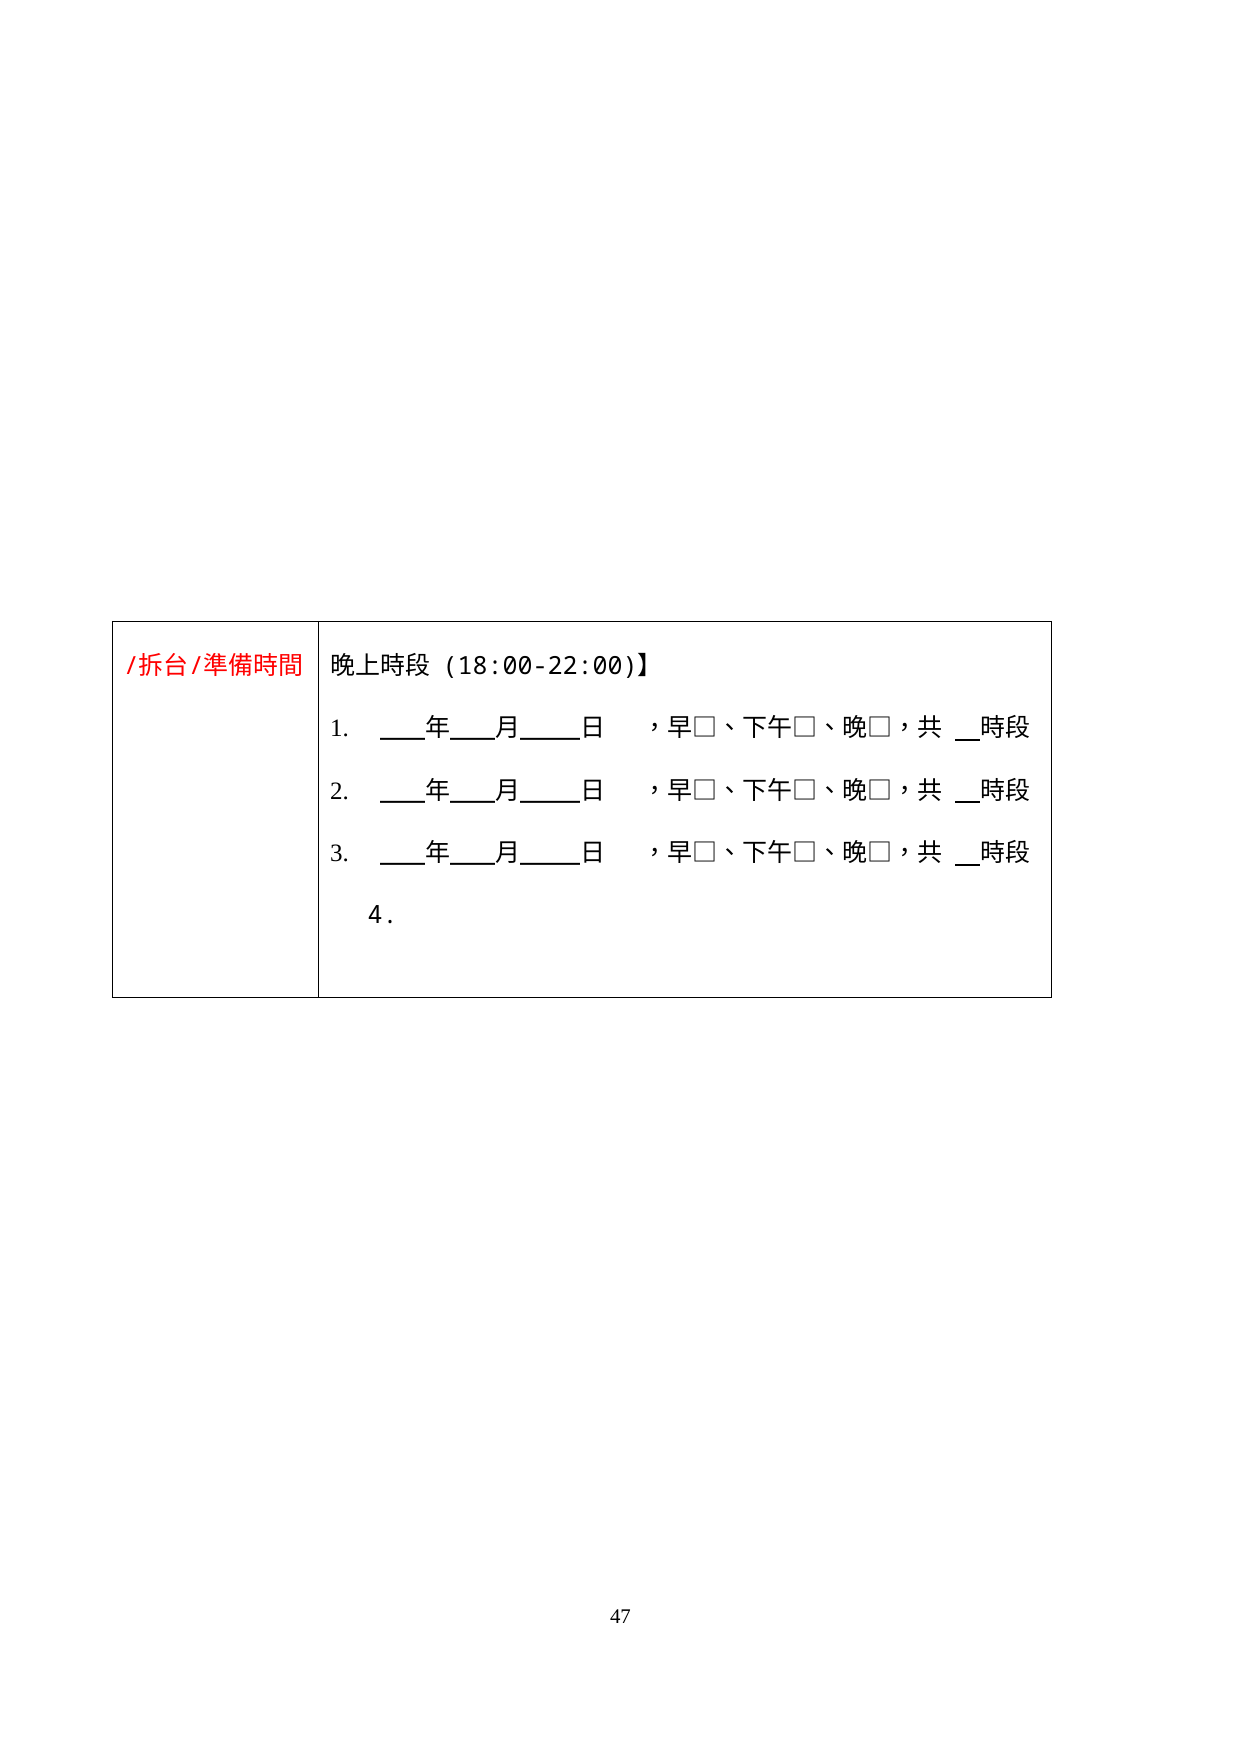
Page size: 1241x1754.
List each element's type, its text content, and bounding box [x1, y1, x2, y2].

table_cell /拆台/準備時間 [113, 622, 318, 997]
table_cell 晚上時段 (18:00-22:00)】 ___年___月____日 ，早□、下午□、晚□，共 時段 ___年___月____日 ，早□、下午□、晚□，共 時段 ___年___月____日 ，早□、下午□、晚□，共 時段 [319, 622, 1051, 997]
